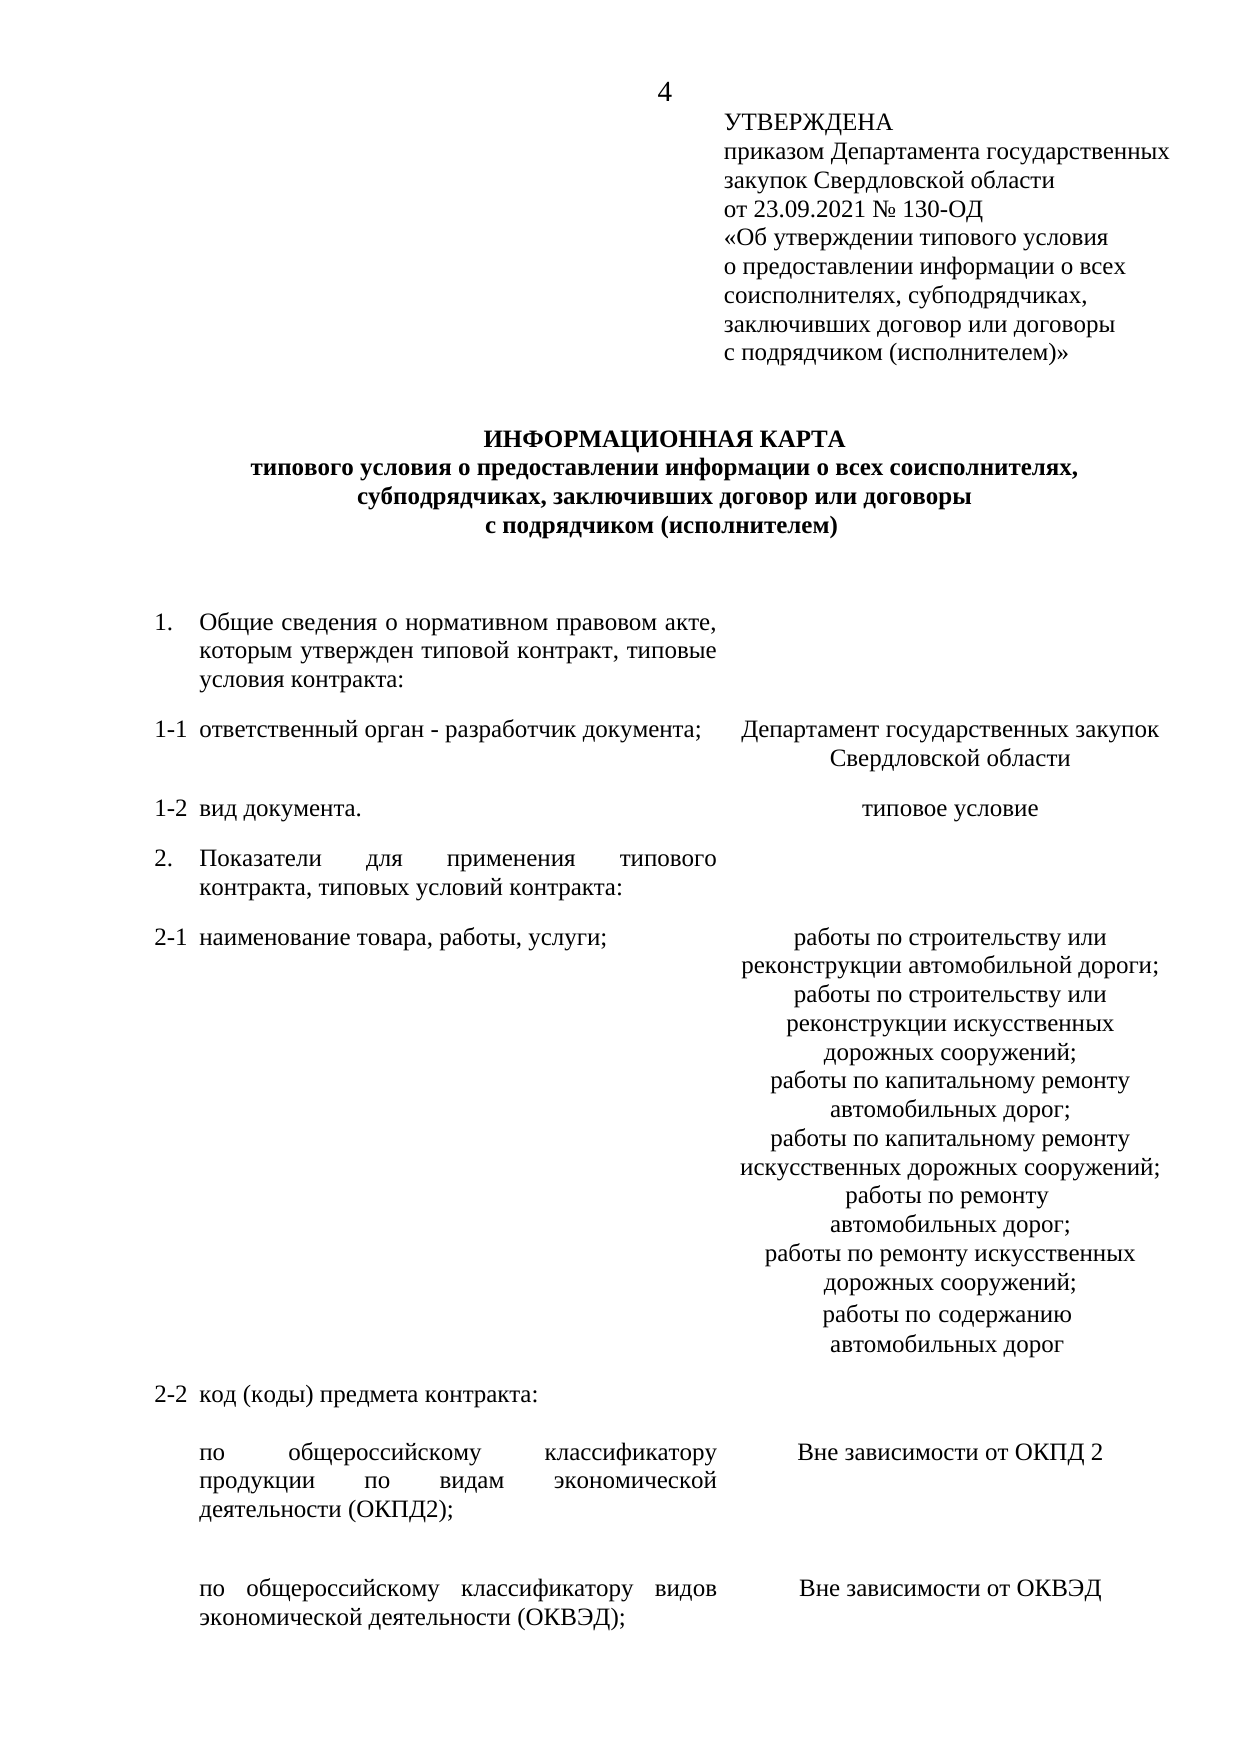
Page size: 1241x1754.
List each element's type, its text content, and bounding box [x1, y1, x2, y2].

table_cell [724, 833, 1177, 911]
table_cell Показатели для применения типового контракта, типовых условий контракта: [193, 833, 724, 911]
text с подрядчиком (исполнителем)» [724, 337, 1181, 366]
table_header [724, 596, 1177, 704]
table_cell Вне зависимости от ОКВЭД [724, 1534, 1177, 1641]
table_cell Вне зависимости от ОКПД 2 [724, 1369, 1177, 1533]
table_cell работы по строительству или реконструкции автомобильной дороги; работы по строительству или реконструкции искусственных дорожных сооружений; работы по капитальному ремонту автомобильных дорог; работы по капитальному ремонту искусственных дорожных сооружений; работы по ремонту автомобильных дорог; работы по ремонту искусственных дорожных сооружений; работы по содержанию автомобильных дорог [724, 911, 1177, 1368]
table_cell 1-1 [148, 704, 193, 782]
table_cell 2. [148, 833, 193, 911]
text от 23.09.2021 № 130-ОД [724, 194, 1181, 222]
text приказом Департамента государственных закупок Свердловской области [724, 136, 1181, 194]
table_cell ответственный орган - разработчик документа; [193, 704, 724, 782]
table_header 1. [148, 596, 193, 704]
table_cell 1-2 [148, 783, 193, 832]
table_cell 2-1 [148, 911, 193, 1368]
text «Об утверждении типового условия о предоставлении информации о всех соисполнителях, субподрядчиках, заключивших договор или договоры [724, 222, 1181, 337]
text УТВЕРЖДЕНА [724, 107, 1181, 136]
table_cell типовое условие [724, 783, 1177, 832]
text с подрядчиком (исполнителем) [148, 510, 1181, 539]
text типового условия о предоставлении информации о всех соисполнителях, субподрядчиках, заключивших договор или договоры [148, 452, 1181, 510]
table_cell Департамент государственных закупок Свердловской области [724, 704, 1177, 782]
table_header Общие сведения о нормативном правовом акте, которым утвержден типовой контракт, типовые условия контракта: [193, 596, 724, 704]
table_cell по общероссийскому классификатору видов экономической деятельности (ОКВЭД); [193, 1534, 724, 1641]
text ИНФОРМАЦИОННАЯ КАРТА [148, 424, 1181, 452]
table_cell 2-2 [148, 1369, 193, 1641]
table_cell код (коды) предмета контракта: по общероссийскому классификатору продукции по видам экономической деятельности (ОКПД2); [193, 1369, 724, 1533]
table_cell наименование товара, работы, услуги; [193, 911, 724, 1368]
table_cell вид документа. [193, 783, 724, 832]
